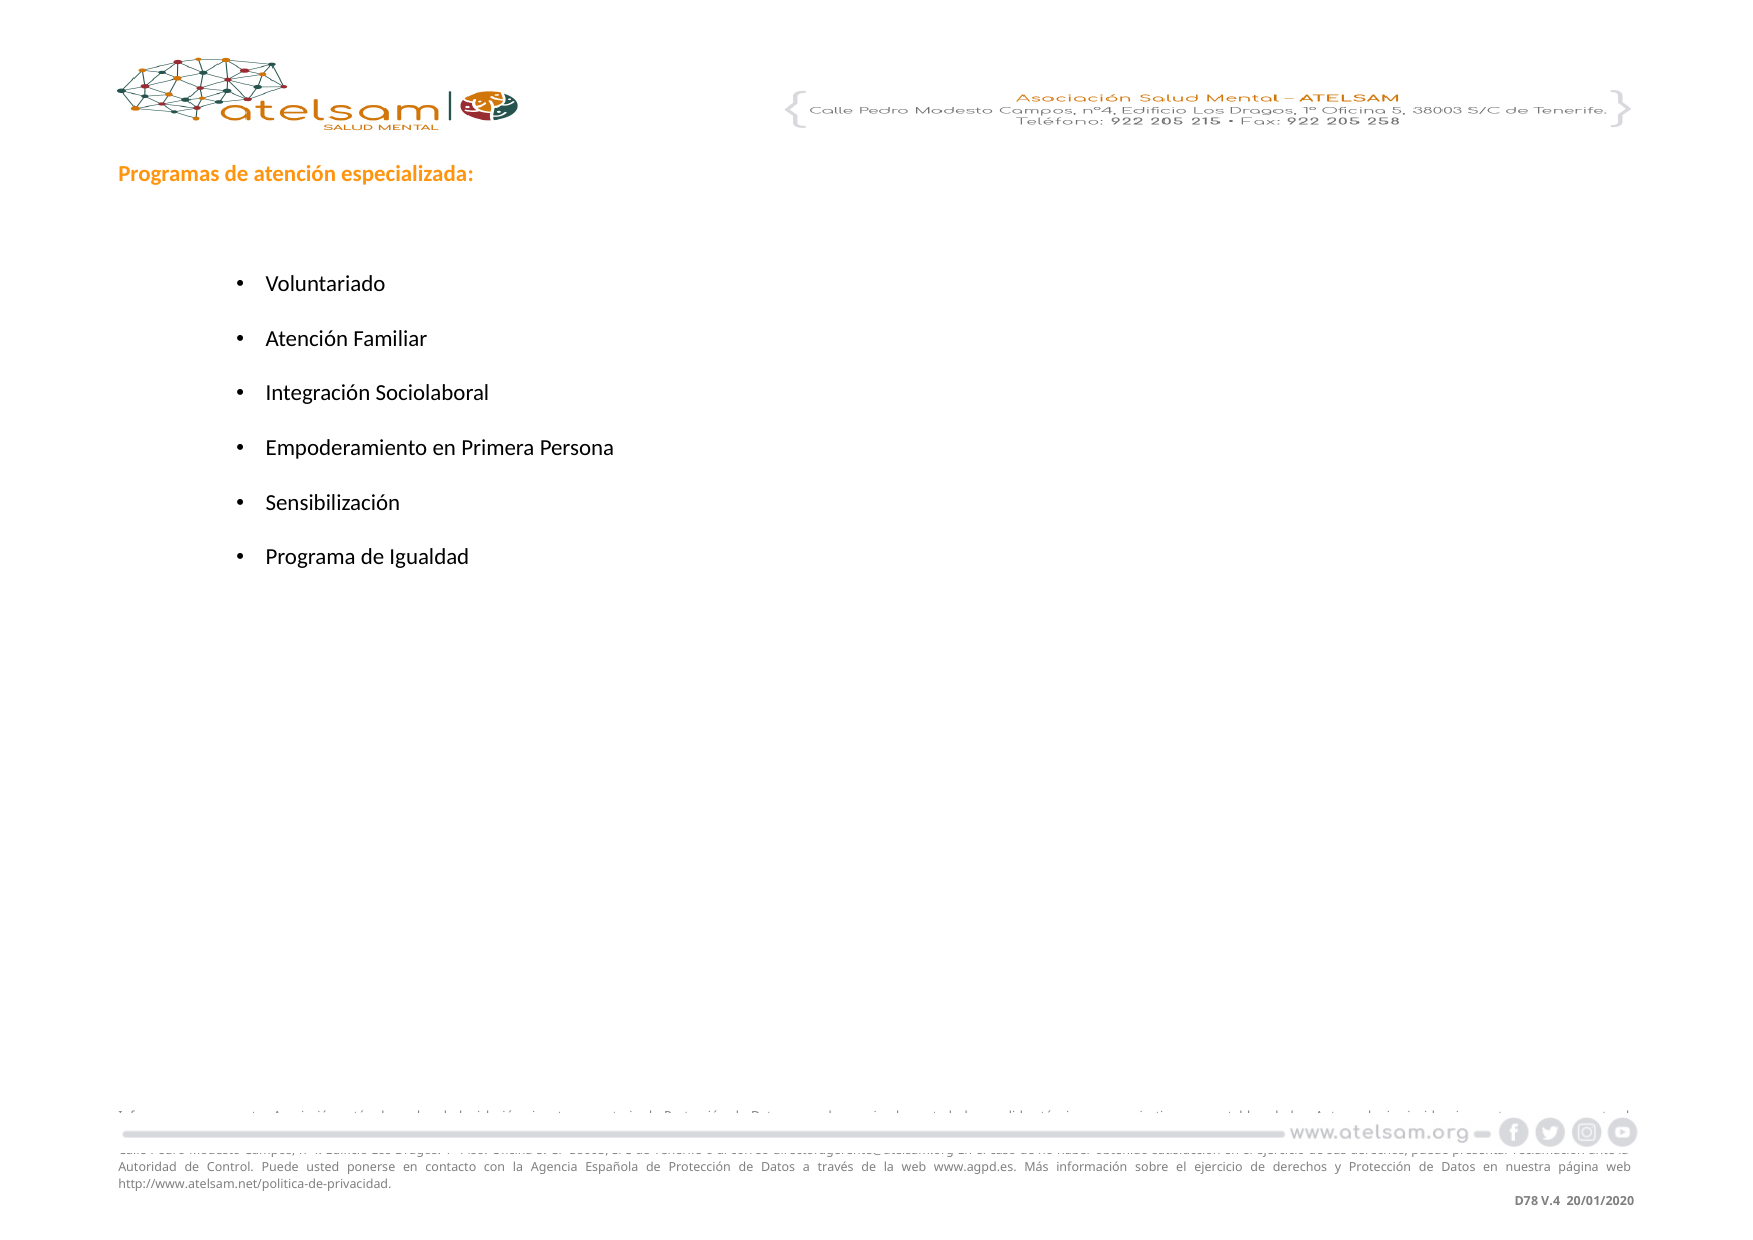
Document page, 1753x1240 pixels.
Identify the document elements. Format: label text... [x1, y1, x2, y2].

picture [111, 1113, 1653, 1153]
picture [107, 53, 1637, 133]
list Programa de Igualdad [236, 516, 1634, 570]
text Programas de atención especializada: [118, 133, 1634, 188]
list Sensibilización [236, 461, 1634, 516]
list Atención Familiar [236, 297, 1634, 352]
list Voluntariado [236, 242, 1634, 297]
list Empoderamiento en Primera Persona [236, 406, 1634, 461]
list Integración Sociolaboral [236, 352, 1634, 406]
